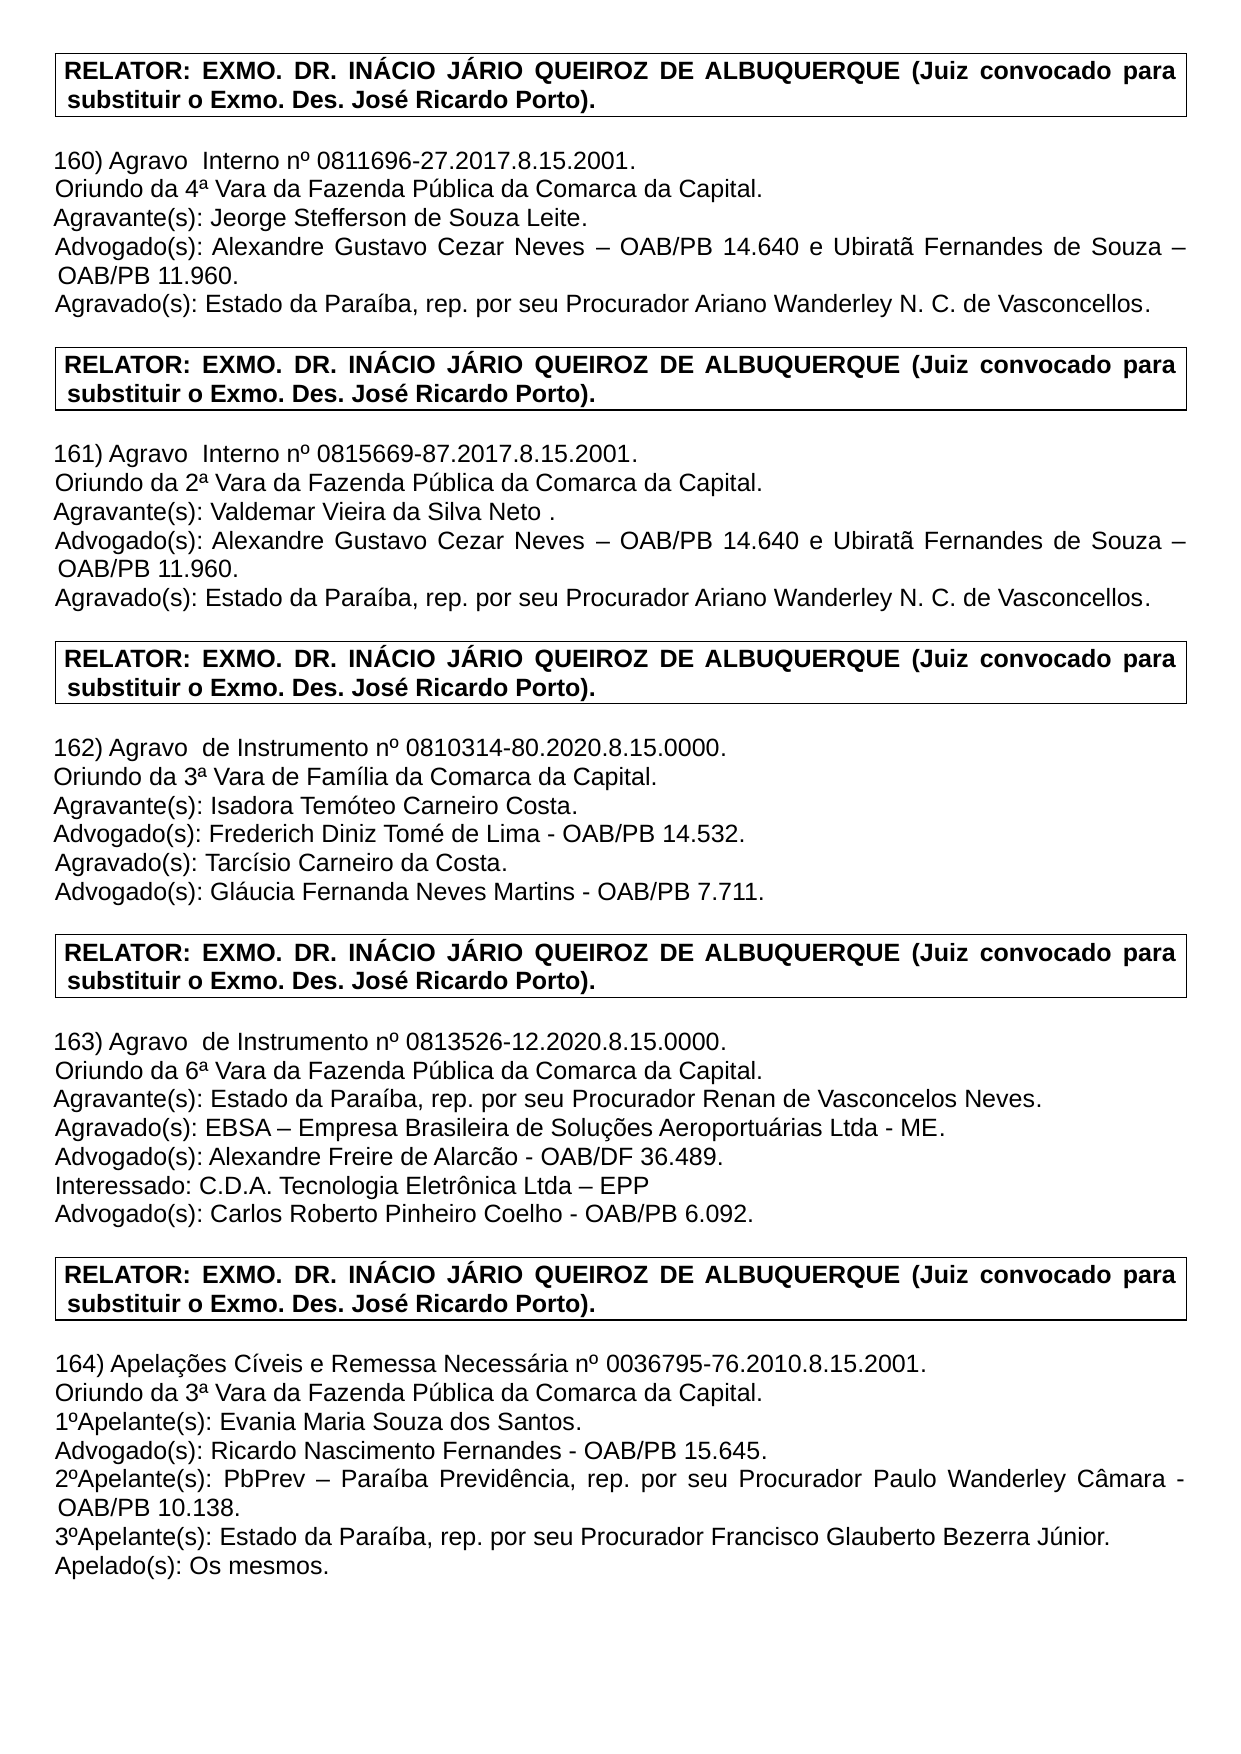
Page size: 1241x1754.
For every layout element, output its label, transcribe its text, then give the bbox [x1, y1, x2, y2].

text 2ºApelante(s): PbPrev – Paraíba Previdência, rep. por seu Procurador Paulo Wanderley Câmara - OAB/PB 10.138. [54, 1464, 1187, 1522]
text Interessado: C.D.A. Tecnologia Eletrônica Ltda – EPP [54, 1171, 1187, 1199]
text Apelado(s): Os mesmos. [54, 1551, 1187, 1579]
text 160) Agravo Interno nº 0811696-27.2017.8.15.2001. [53, 146, 1187, 174]
text 162) Agravo de Instrumento nº 0810314-80.2020.8.15.0000. [53, 733, 1187, 762]
text Advogado(s): Gláucia Fernanda Neves Martins - OAB/PB 7.711. [54, 877, 1187, 906]
text Advogado(s): Alexandre Gustavo Cezar Neves – OAB/PB 14.640 e Ubiratã Fernandes de Souza – OAB/PB 11.960. [54, 232, 1187, 289]
text Oriundo da 4ª Vara da Fazenda Pública da Comarca da Capital. [54, 174, 1187, 203]
text Advogado(s): Ricardo Nascimento Fernandes - OAB/PB 15.645. [54, 1436, 1187, 1464]
text Oriundo da 3ª Vara da Fazenda Pública da Comarca da Capital. [54, 1378, 1187, 1407]
text Advogado(s): Alexandre Gustavo Cezar Neves – OAB/PB 14.640 e Ubiratã Fernandes de Souza – OAB/PB 11.960. [54, 526, 1187, 583]
text Oriundo da 6ª Vara da Fazenda Pública da Comarca da Capital. [54, 1056, 1187, 1084]
text Agravante(s): Jeorge Stefferson de Souza Leite. [53, 203, 1187, 232]
text 163) Agravo de Instrumento nº 0813526-12.2020.8.15.0000. [53, 1027, 1187, 1056]
text Oriundo da 3ª Vara de Família da Comarca da Capital. [53, 762, 1187, 791]
text Advogado(s): Carlos Roberto Pinheiro Coelho - OAB/PB 6.092. [54, 1199, 1187, 1228]
text 164) Apelações Cíveis e Remessa Necessária nº 0036795-76.2010.8.15.2001. [54, 1349, 1187, 1378]
text 3ºApelante(s): Estado da Paraíba, rep. por seu Procurador Francisco Glauberto Bezerra Júnior. [54, 1522, 1187, 1551]
text 1ºApelante(s): Evania Maria Souza dos Santos. [54, 1407, 1187, 1436]
text Agravado(s): EBSA – Empresa Brasileira de Soluções Aeroportuárias Ltda - ME. [54, 1113, 1187, 1142]
text RELATOR: EXMO. DR. INÁCIO JÁRIO QUEIROZ DE ALBUQUERQUE (Juiz convocado para substituir o Exmo. Des. José Ricardo Porto). [56, 935, 1186, 997]
text Advogado(s): Alexandre Freire de Alarcão - OAB/DF 36.489. [54, 1142, 1187, 1171]
text Oriundo da 2ª Vara da Fazenda Pública da Comarca da Capital. [54, 468, 1187, 497]
text RELATOR: EXMO. DR. INÁCIO JÁRIO QUEIROZ DE ALBUQUERQUE (Juiz convocado para substituir o Exmo. Des. José Ricardo Porto). [56, 54, 1186, 116]
text Agravante(s): Estado da Paraíba, rep. por seu Procurador Renan de Vasconcelos Neves. [53, 1084, 1187, 1113]
text Agravante(s): Valdemar Vieira da Silva Neto . [53, 497, 1187, 526]
text Agravado(s): Tarcísio Carneiro da Costa. [54, 848, 1187, 877]
text Advogado(s): Frederich Diniz Tomé de Lima - OAB/PB 14.532. [53, 819, 1187, 848]
text RELATOR: EXMO. DR. INÁCIO JÁRIO QUEIROZ DE ALBUQUERQUE (Juiz convocado para substituir o Exmo. Des. José Ricardo Porto). [56, 1258, 1186, 1319]
text Agravado(s): Estado da Paraíba, rep. por seu Procurador Ariano Wanderley N. C. de Vasconcellos. [54, 289, 1187, 318]
text 161) Agravo Interno nº 0815669-87.2017.8.15.2001. [53, 439, 1187, 468]
text RELATOR: EXMO. DR. INÁCIO JÁRIO QUEIROZ DE ALBUQUERQUE (Juiz convocado para substituir o Exmo. Des. José Ricardo Porto). [56, 348, 1186, 409]
text RELATOR: EXMO. DR. INÁCIO JÁRIO QUEIROZ DE ALBUQUERQUE (Juiz convocado para substituir o Exmo. Des. José Ricardo Porto). [56, 642, 1186, 703]
text Agravado(s): Estado da Paraíba, rep. por seu Procurador Ariano Wanderley N. C. de Vasconcellos. [54, 583, 1187, 612]
text Agravante(s): Isadora Temóteo Carneiro Costa. [53, 791, 1187, 819]
